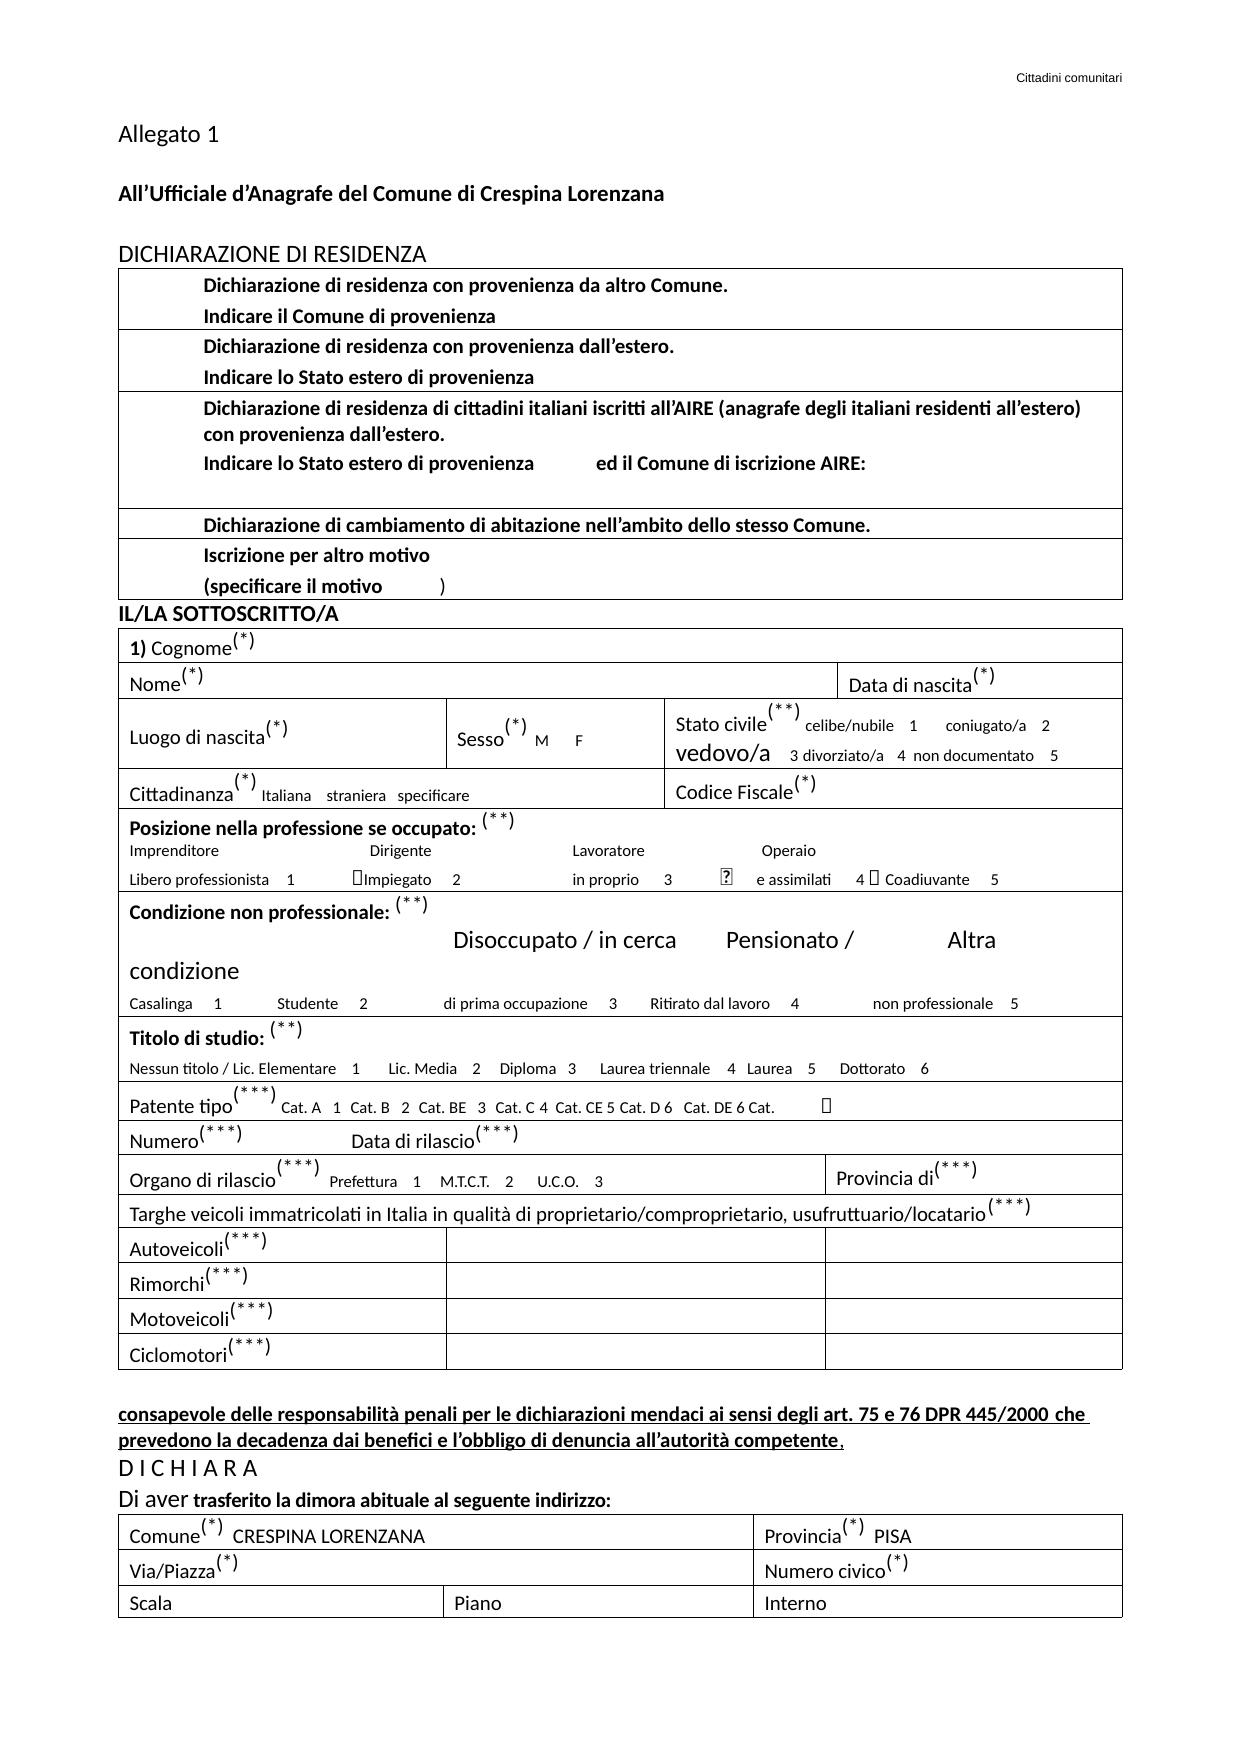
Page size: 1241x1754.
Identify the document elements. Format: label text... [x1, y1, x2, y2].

table_header Dichiarazione di residenza con provenienza da altro Comune. Indicare il Comune di provenienza [119, 269, 1122, 329]
table_cell Stato civile(**) celibe/nubile 1 coniugato/a 2 vedovo/a 3 divorziato/a 4 non documentato 5 [665, 699, 1122, 768]
table_cell Patente tipo(***) Cat. A 1 Cat. B 2 Cat. BE 3 Cat. C 4 Cat. CE 5 Cat. D 6 Cat. DE 6 Cat.  [119, 1082, 1122, 1120]
table_cell Scala [119, 1586, 443, 1617]
table_cell Data di nascita(*) [838, 663, 1122, 698]
table_cell [447, 1299, 825, 1333]
table_cell [826, 1334, 1122, 1368]
table_header Comune(*) CRESPINA LORENZANA [119, 1515, 753, 1549]
table_cell Condizione non professionale: (**) Disoccupato / in cerca Pensionato / Altra condizione Casalinga 1 Studente 2 di prima occupazione 3 Ritirato dal lavoro 4 non professionale 5 [119, 892, 1122, 1016]
text IL/LA SOTTOSCRITTO/A [118, 600, 1122, 627]
text consapevole delle responsabilità penali per le dichiarazioni mendaci ai sensi degli art. 75 e 76 DPR 445/2000 che prevedono la decadenza dai benefici e l’obbligo di denuncia all’autorità competente, [118, 1399, 1122, 1452]
table_cell Interno [754, 1586, 1122, 1617]
table_cell [826, 1263, 1122, 1298]
text All’Ufficiale d’Anagrafe del Comune di Crespina Lorenzana [118, 179, 1122, 207]
table_cell Ciclomotori(***) [119, 1334, 446, 1368]
table_cell Numero(***) Data di rilascio(***) [119, 1121, 1122, 1154]
table_cell Cittadinanza(*) Italiana straniera specificare [119, 769, 664, 807]
table_cell Sesso(*) M F [447, 699, 664, 768]
table_cell Dichiarazione di cambiamento di abitazione nell’ambito dello stesso Comune. [119, 509, 1122, 538]
table_cell Piano [444, 1586, 753, 1617]
text D I C H I A R A [118, 1452, 1122, 1483]
table_cell Targhe veicoli immatricolati in Italia in qualità di proprietario/comproprietario, usufruttuario/locatario(***) [119, 1195, 1122, 1227]
text Allegato 1 [118, 118, 1122, 149]
table_cell Rimorchi(***) [119, 1263, 446, 1298]
table_cell Iscrizione per altro motivo (specificare il motivo ) [119, 539, 1122, 599]
table_cell Titolo di studio: (**) Nessun titolo / Lic. Elementare 1 Lic. Media 2 Diploma 3 Laurea triennale 4 Laurea 5 Dottorato 6 [119, 1017, 1122, 1081]
table_cell Dichiarazione di residenza di cittadini italiani iscritti all’AIRE (anagrafe degli italiani residenti all’estero) con provenienza dall’estero. Indicare lo Stato estero di provenienza ed il Comune di iscrizione AIRE: [119, 392, 1122, 508]
table_cell Numero civico(*) [754, 1550, 1122, 1584]
table_cell Nome(*) [119, 663, 837, 698]
table_cell [826, 1299, 1122, 1333]
table_cell Provincia di(***) [826, 1155, 1122, 1194]
text DICHIARAZIONE DI RESIDENZA [118, 238, 1122, 268]
table_cell Organo di rilascio(***) Prefettura 1 M.T.C.T. 2 U.C.O. 3 [119, 1155, 825, 1194]
table_cell Via/Piazza(*) [119, 1550, 753, 1584]
table_cell [447, 1228, 825, 1262]
table_cell Codice Fiscale(*) [665, 769, 1122, 807]
table_cell Luogo di nascita(*) [119, 699, 446, 768]
table_cell [447, 1334, 825, 1368]
table_header Provincia(*) PISA [754, 1515, 1122, 1549]
text Di aver trasferito la dimora abituale al seguente indirizzo: [118, 1483, 1122, 1513]
table_cell Dichiarazione di residenza con provenienza dall’estero. Indicare lo Stato estero di provenienza [119, 330, 1122, 391]
table_cell Autoveicoli(***) [119, 1228, 446, 1262]
table_cell Posizione nella professione se occupato: (**) Imprenditore Dirigente Lavoratore Operaio Libero professionista 1 Impiegato 2 in proprio 3  e assimilati 4  Coadiuvante 5 [119, 809, 1122, 891]
table_cell [447, 1263, 825, 1298]
table_header 1) Cognome(*) [119, 629, 1122, 662]
table_cell Motoveicoli(***) [119, 1299, 446, 1333]
table_cell [826, 1228, 1122, 1262]
